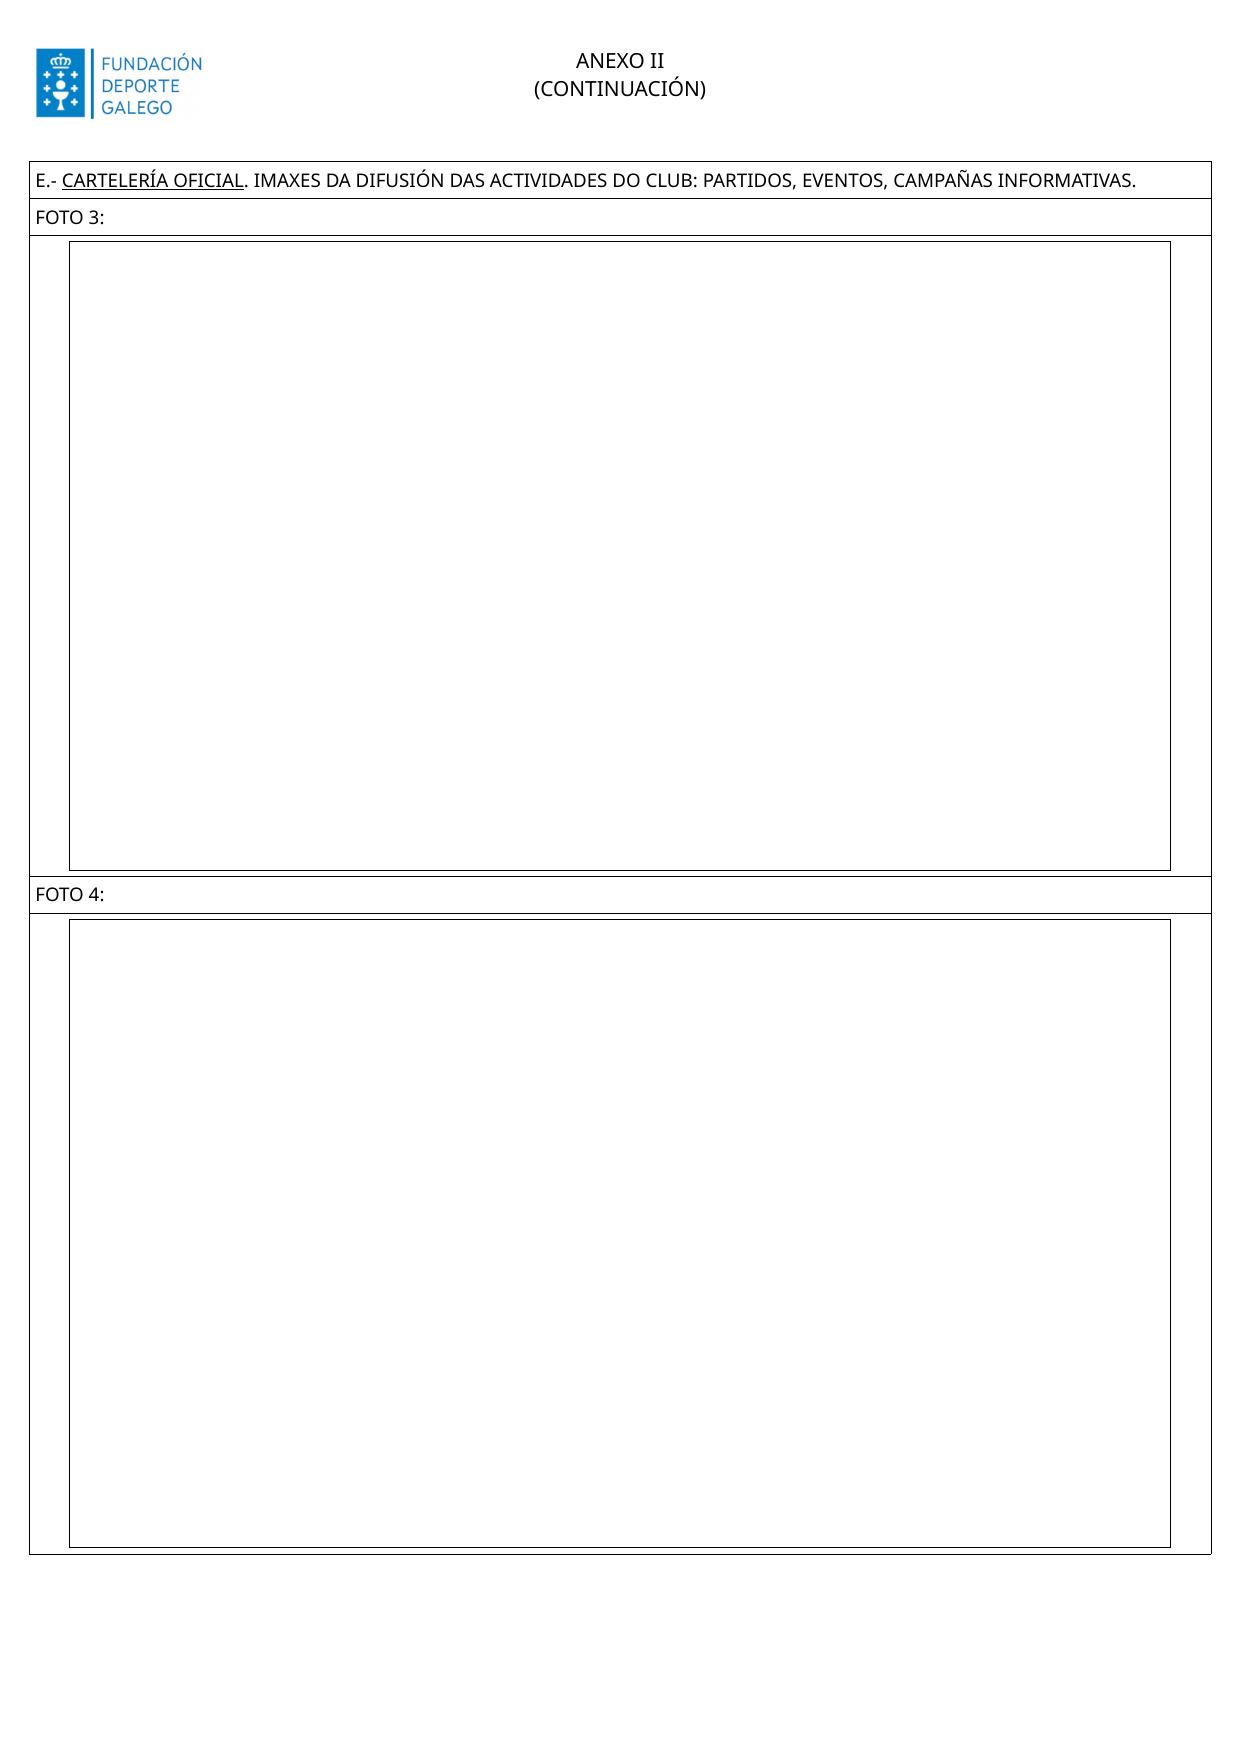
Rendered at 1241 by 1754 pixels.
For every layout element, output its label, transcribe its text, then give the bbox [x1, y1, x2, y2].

picture [35, 47, 204, 120]
table_header E.- CARTELERÍA OFICIAL. IMAXES DA DIFUSIÓN DAS ACTIVIDADES DO CLUB: PARTIDOS, EVENTOS, CAMPAÑAS INFORMATIVAS. [30, 162, 1211, 198]
table_cell FOTO 3: [30, 199, 1211, 235]
table_cell [30, 236, 1211, 876]
table_cell [30, 914, 1211, 1553]
table_cell FOTO 4: [30, 877, 1211, 913]
